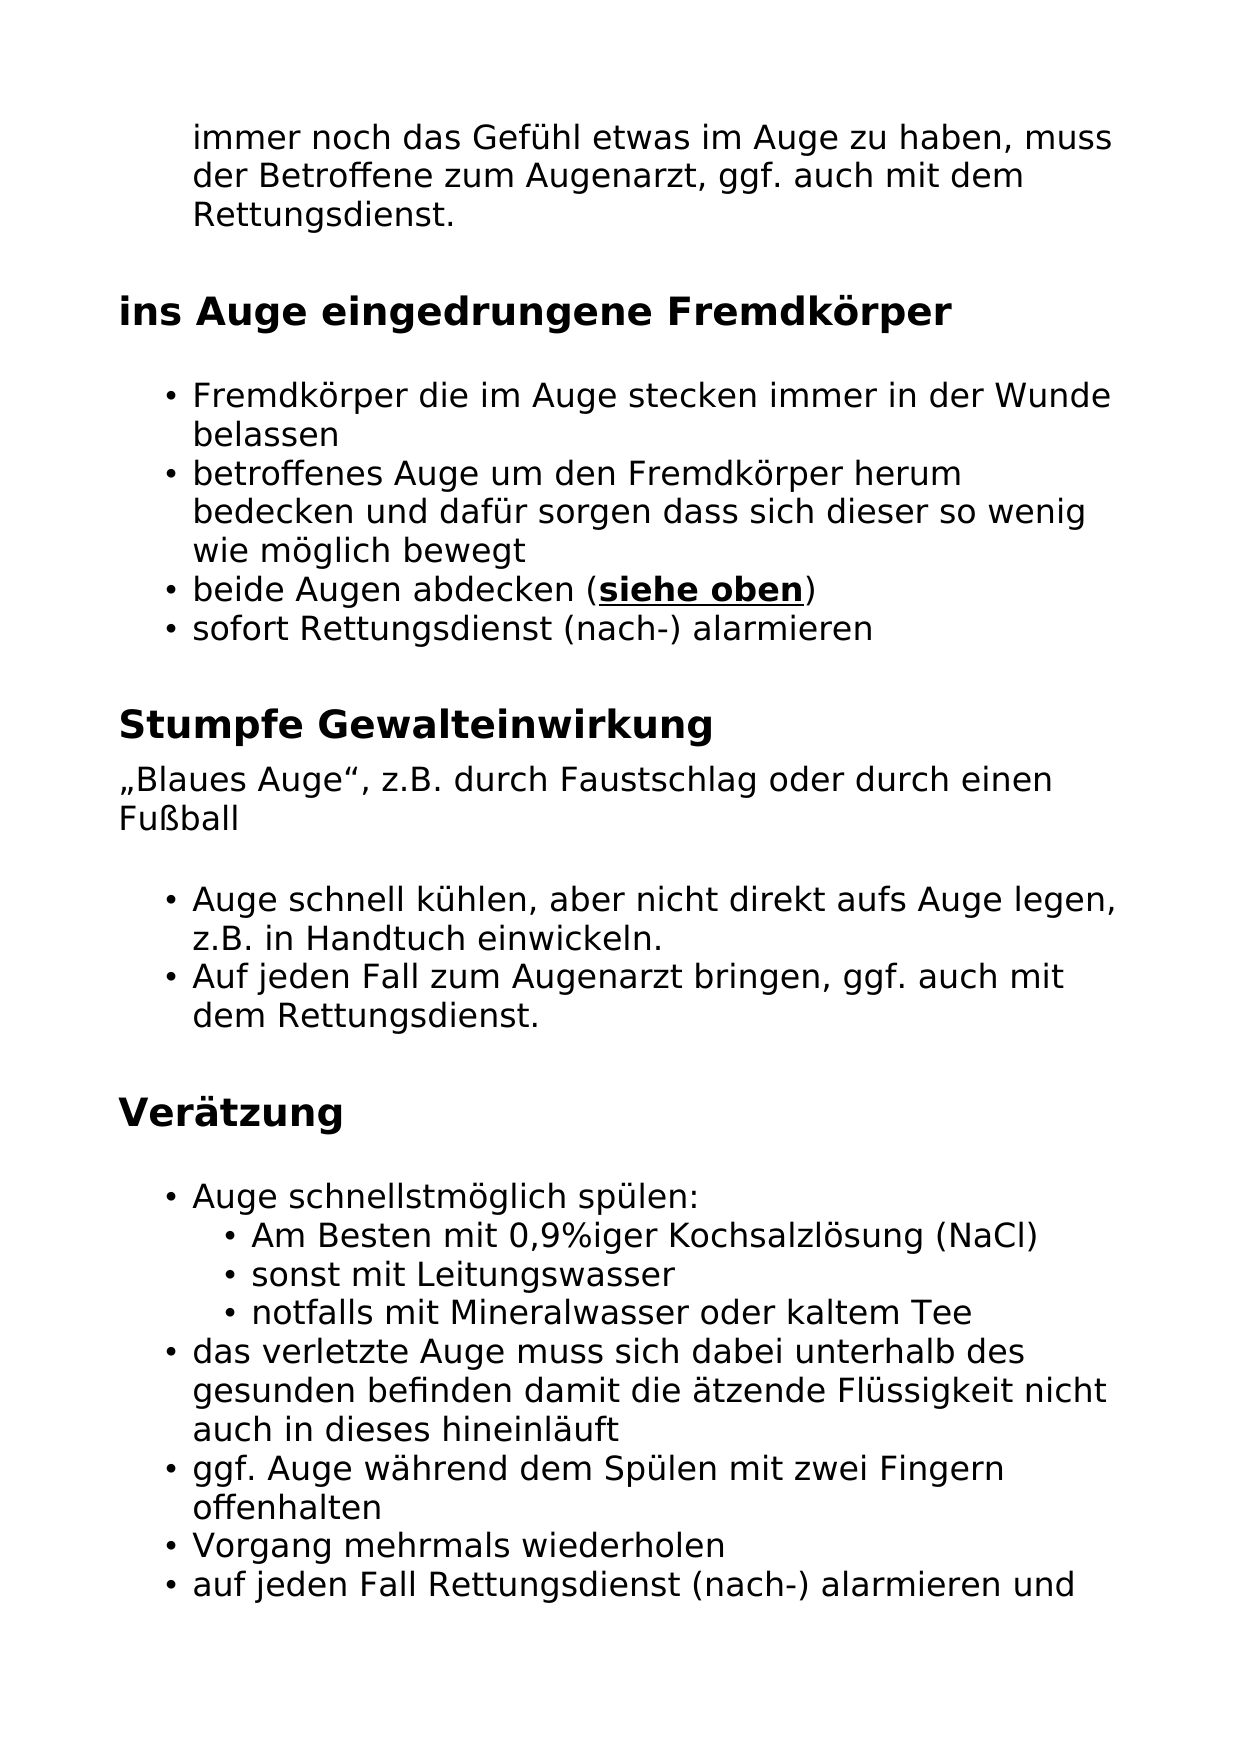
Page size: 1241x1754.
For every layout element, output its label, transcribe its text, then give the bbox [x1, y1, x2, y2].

list beide Augen abdecken (siehe oben) [177, 571, 1122, 609]
list Fremdkörper die im Auge stecken immer in der Wunde belassen [177, 376, 1122, 454]
list immer noch das Gefühl etwas im Auge zu haben, muss der Betroffene zum Augenarzt, ggf. auch mit dem Rettungsdienst. [177, 118, 1122, 235]
list das verletzte Auge muss sich dabei unterhalb des gesunden befinden damit die ätzende Flüssigkeit nicht auch in dieses hineinläuft [177, 1333, 1122, 1449]
list betroffenes Auge um den Fremdkörper herum bedecken und dafür sorgen dass sich dieser so wenig wie möglich bewegt [177, 454, 1122, 571]
list Vorgang mehrmals wiederholen [177, 1527, 1122, 1566]
list notfalls mit Mineralwasser oder kaltem Tee [236, 1294, 1122, 1333]
list auf jeden Fall Rettungsdienst (nach-) alarmieren und [177, 1566, 1122, 1605]
list Auf jeden Fall zum Augenarzt bringen, ggf. auch mit dem Rettungsdienst. [177, 958, 1122, 1036]
subtitle ins Auge eingedrungene Fremdkörper [118, 289, 1122, 334]
list Auge schnellstmöglich spülen: [177, 1177, 1122, 1216]
subtitle Stumpfe Gewalteinwirkung [118, 703, 1122, 748]
subtitle Verätzung [118, 1090, 1122, 1135]
list sofort Rettungsdienst (nach-) alarmieren [177, 609, 1122, 648]
list Am Besten mit 0,9%iger Kochsalzlösung (NaCl) [236, 1216, 1122, 1255]
text „Blaues Auge“, z.B. durch Faustschlag oder durch einen Fußball [118, 761, 1122, 838]
list ggf. Auge während dem Spülen mit zwei Fingern offenhalten [177, 1449, 1122, 1527]
list Auge schnell kühlen, aber nicht direkt aufs Auge legen, z.B. in Handtuch einwickeln. [177, 880, 1122, 958]
list sonst mit Leitungswasser [236, 1255, 1122, 1294]
